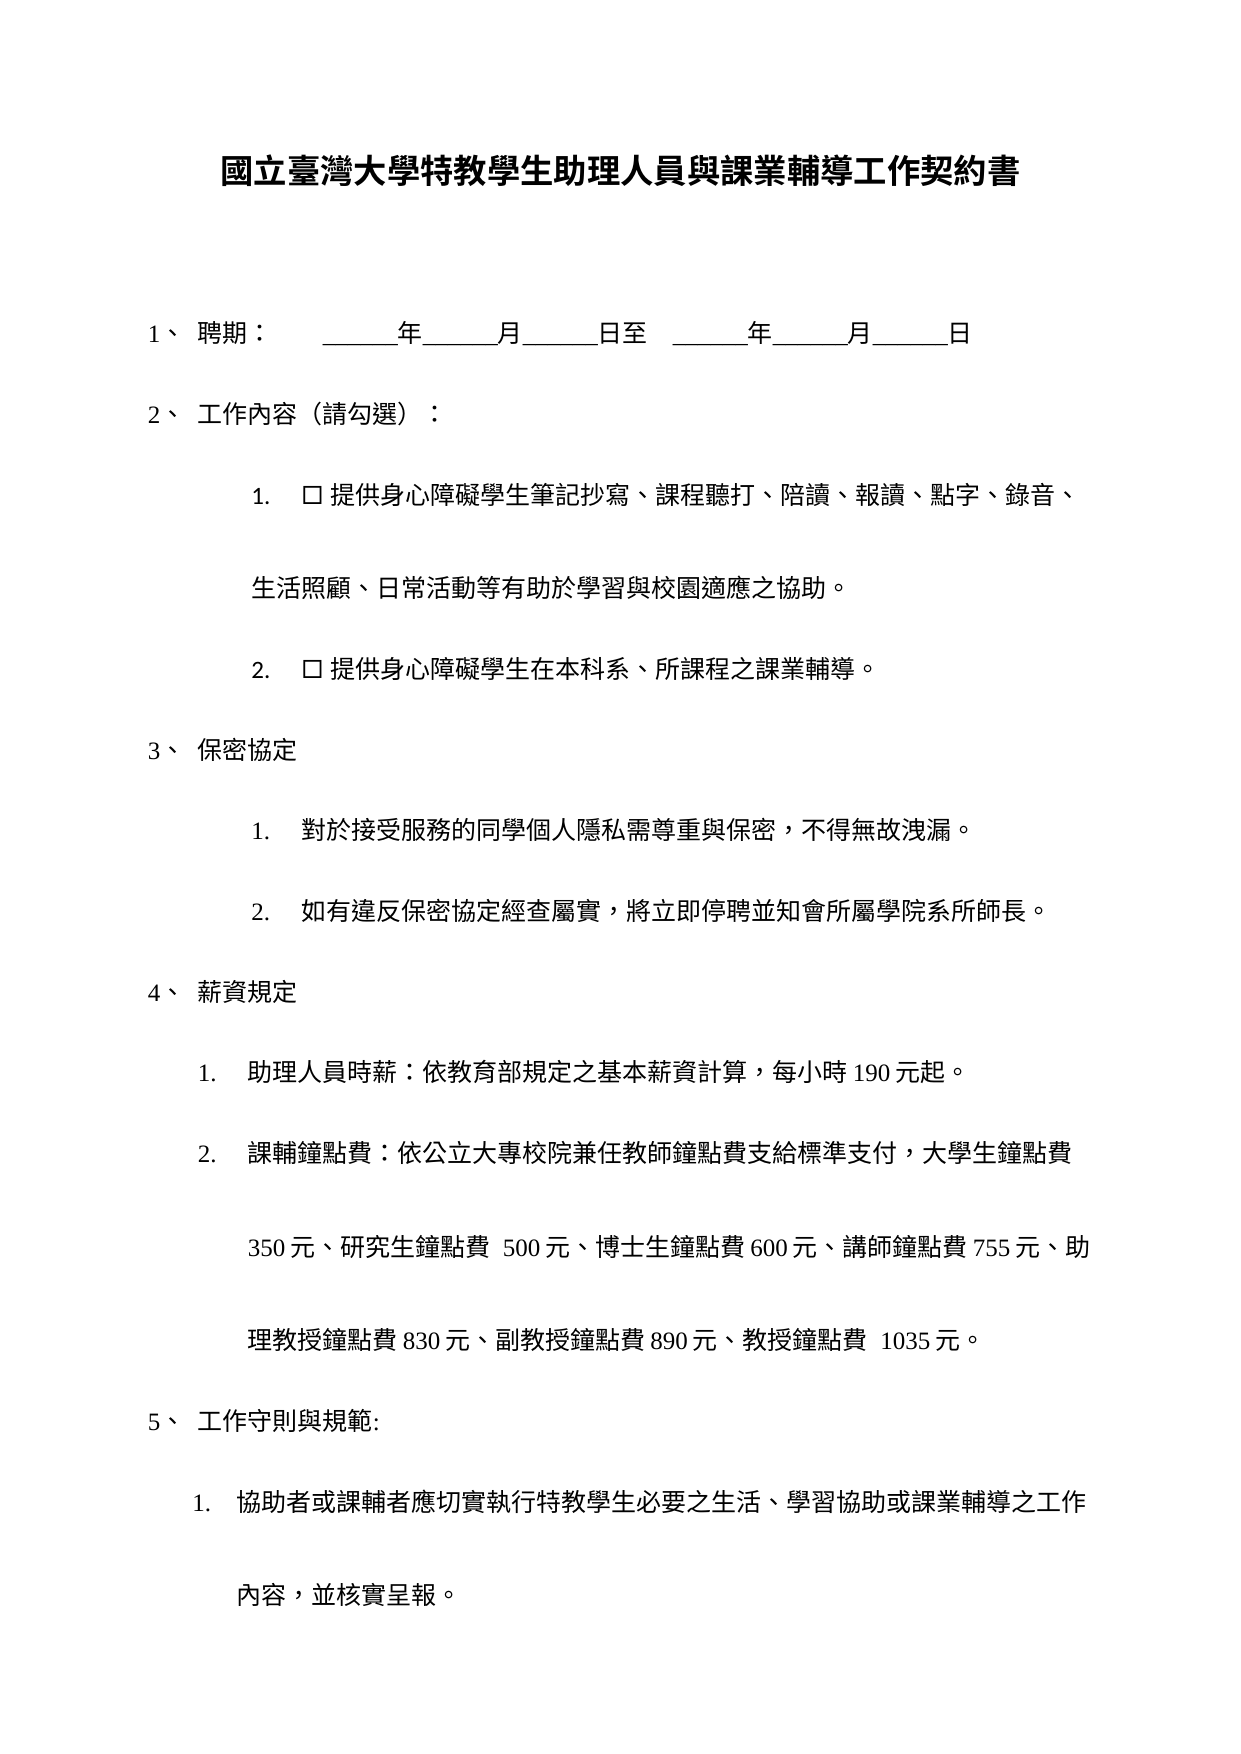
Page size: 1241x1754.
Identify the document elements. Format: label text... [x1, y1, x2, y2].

list 工作內容（請勾選）： [148, 371, 1092, 433]
list  提供身心障礙學生筆記抄寫、課程聽打、陪讀、報讀、點字、錄音、生活照顧、日常活動等有助於學習與校園適應之協助。 [251, 452, 1092, 608]
text 國立臺灣大學特教學生助理人員與課業輔導工作契約書 [148, 127, 1092, 189]
list 協助者或課輔者應切實執行特教學生必要之生活、學習協助或課業輔導之工作內容，並核實呈報。 [192, 1458, 1092, 1615]
list 聘期： ______年______月______日至 ______年______月______日 [148, 290, 1092, 353]
list  提供身心障礙學生在本科系、所課程之課業輔導。 [251, 626, 1092, 688]
list 課輔鐘點費：依公立大專校院兼任教師鐘點費支給標準支付，大學生鐘點費 350元、研究生鐘點費 500元、博士生鐘點費600元、講師鐘點費755元、助理教授鐘點費830元、副教授鐘點費890元、教授鐘點費 1035元。 [198, 1110, 1092, 1360]
list 薪資規定 [148, 948, 1092, 1011]
list 保密協定 [148, 707, 1092, 769]
list 工作守則與規範: [148, 1378, 1092, 1440]
list 如有違反保密協定經查屬實，將立即停聘並知會所屬學院系所師長。 [251, 868, 1092, 930]
list 對於接受服務的同學個人隱私需尊重與保密，不得無故洩漏。 [251, 787, 1092, 850]
list 助理人員時薪：依教育部規定之基本薪資計算，每小時190元起。 [198, 1029, 1092, 1092]
